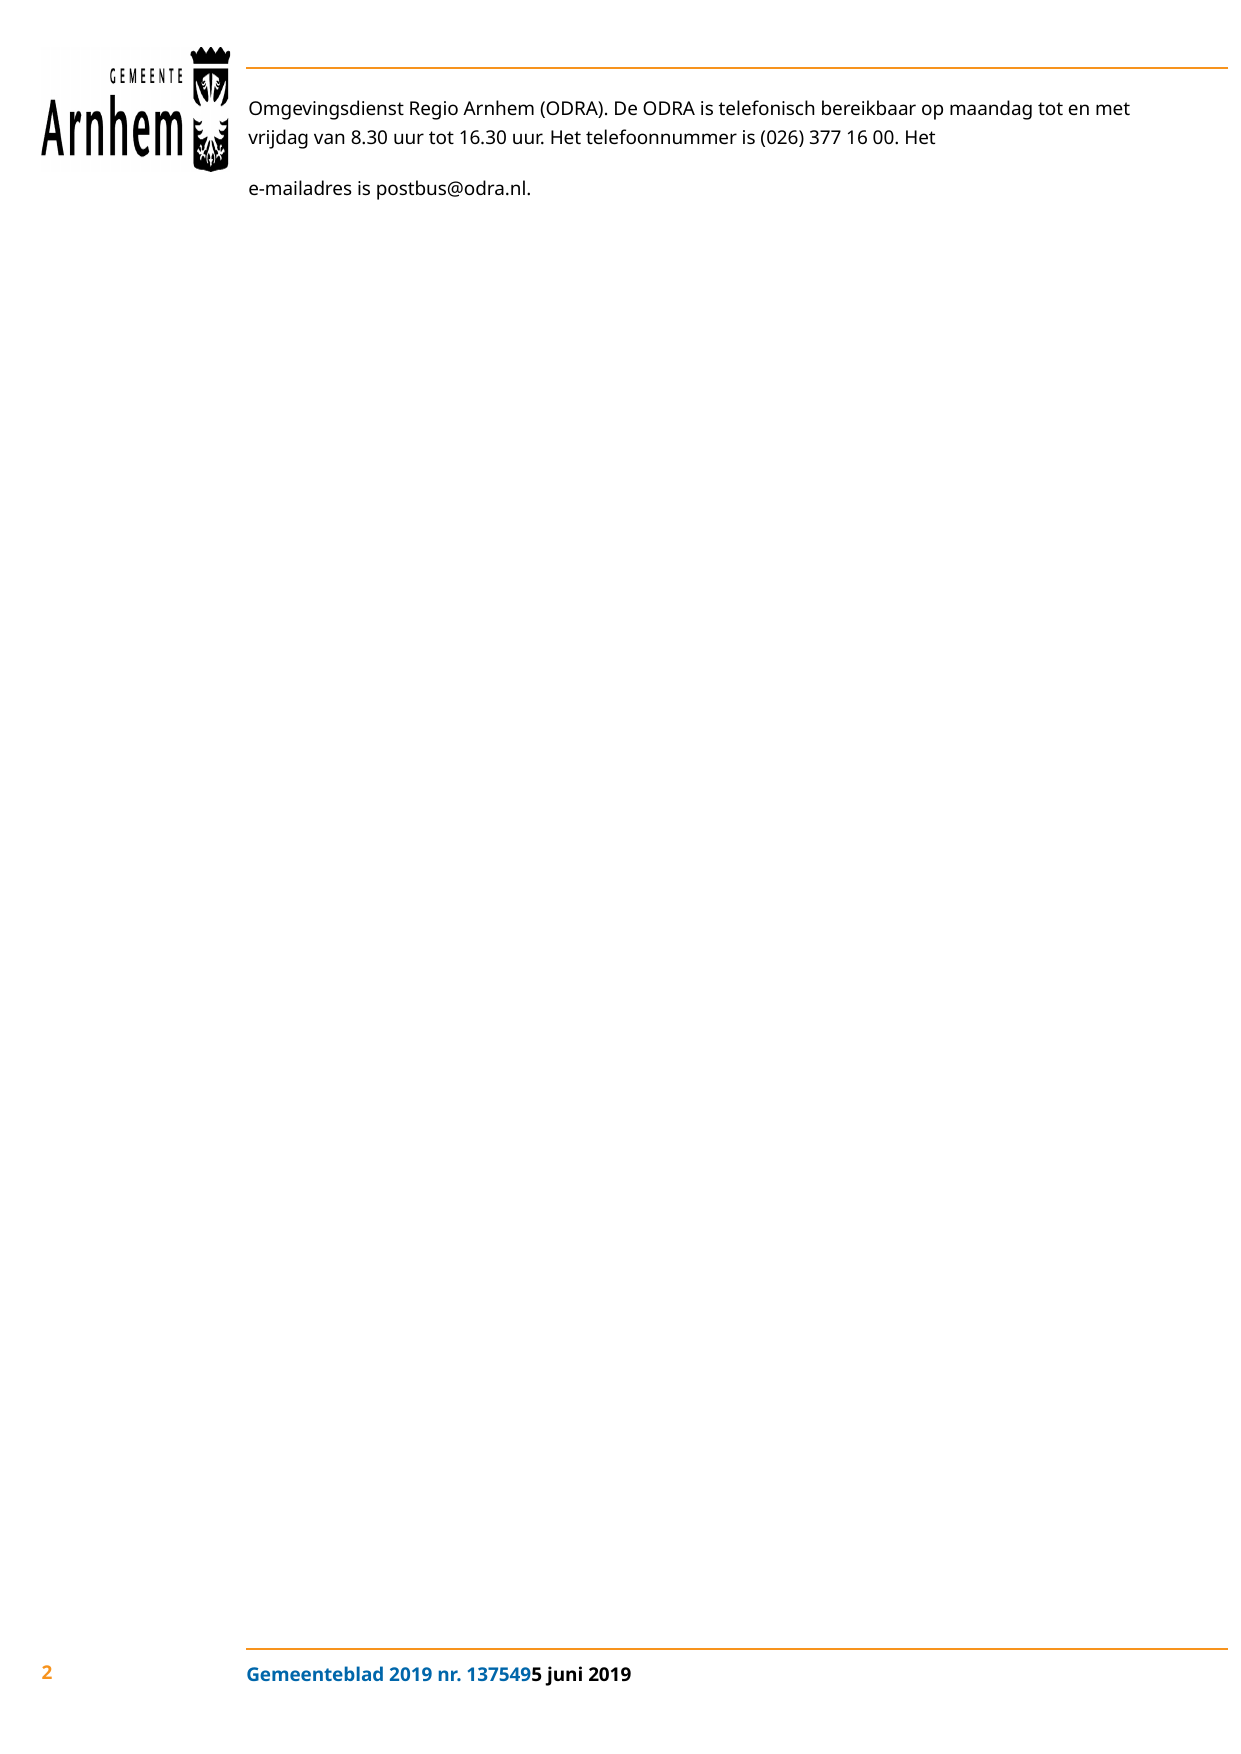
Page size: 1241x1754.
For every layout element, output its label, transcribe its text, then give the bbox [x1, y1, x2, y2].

text e-mailadres is postbus@odra.nl. [248, 175, 1152, 201]
picture [41, 47, 231, 172]
text Omgevingsdienst Regio Arnhem (ODRA). De ODRA is telefonisch bereikbaar op maandag tot en met vrijdag van 8.30 uur tot 16.30 uur. Het telefoonnummer is (026) 377 16 00. Het [248, 95, 1152, 150]
